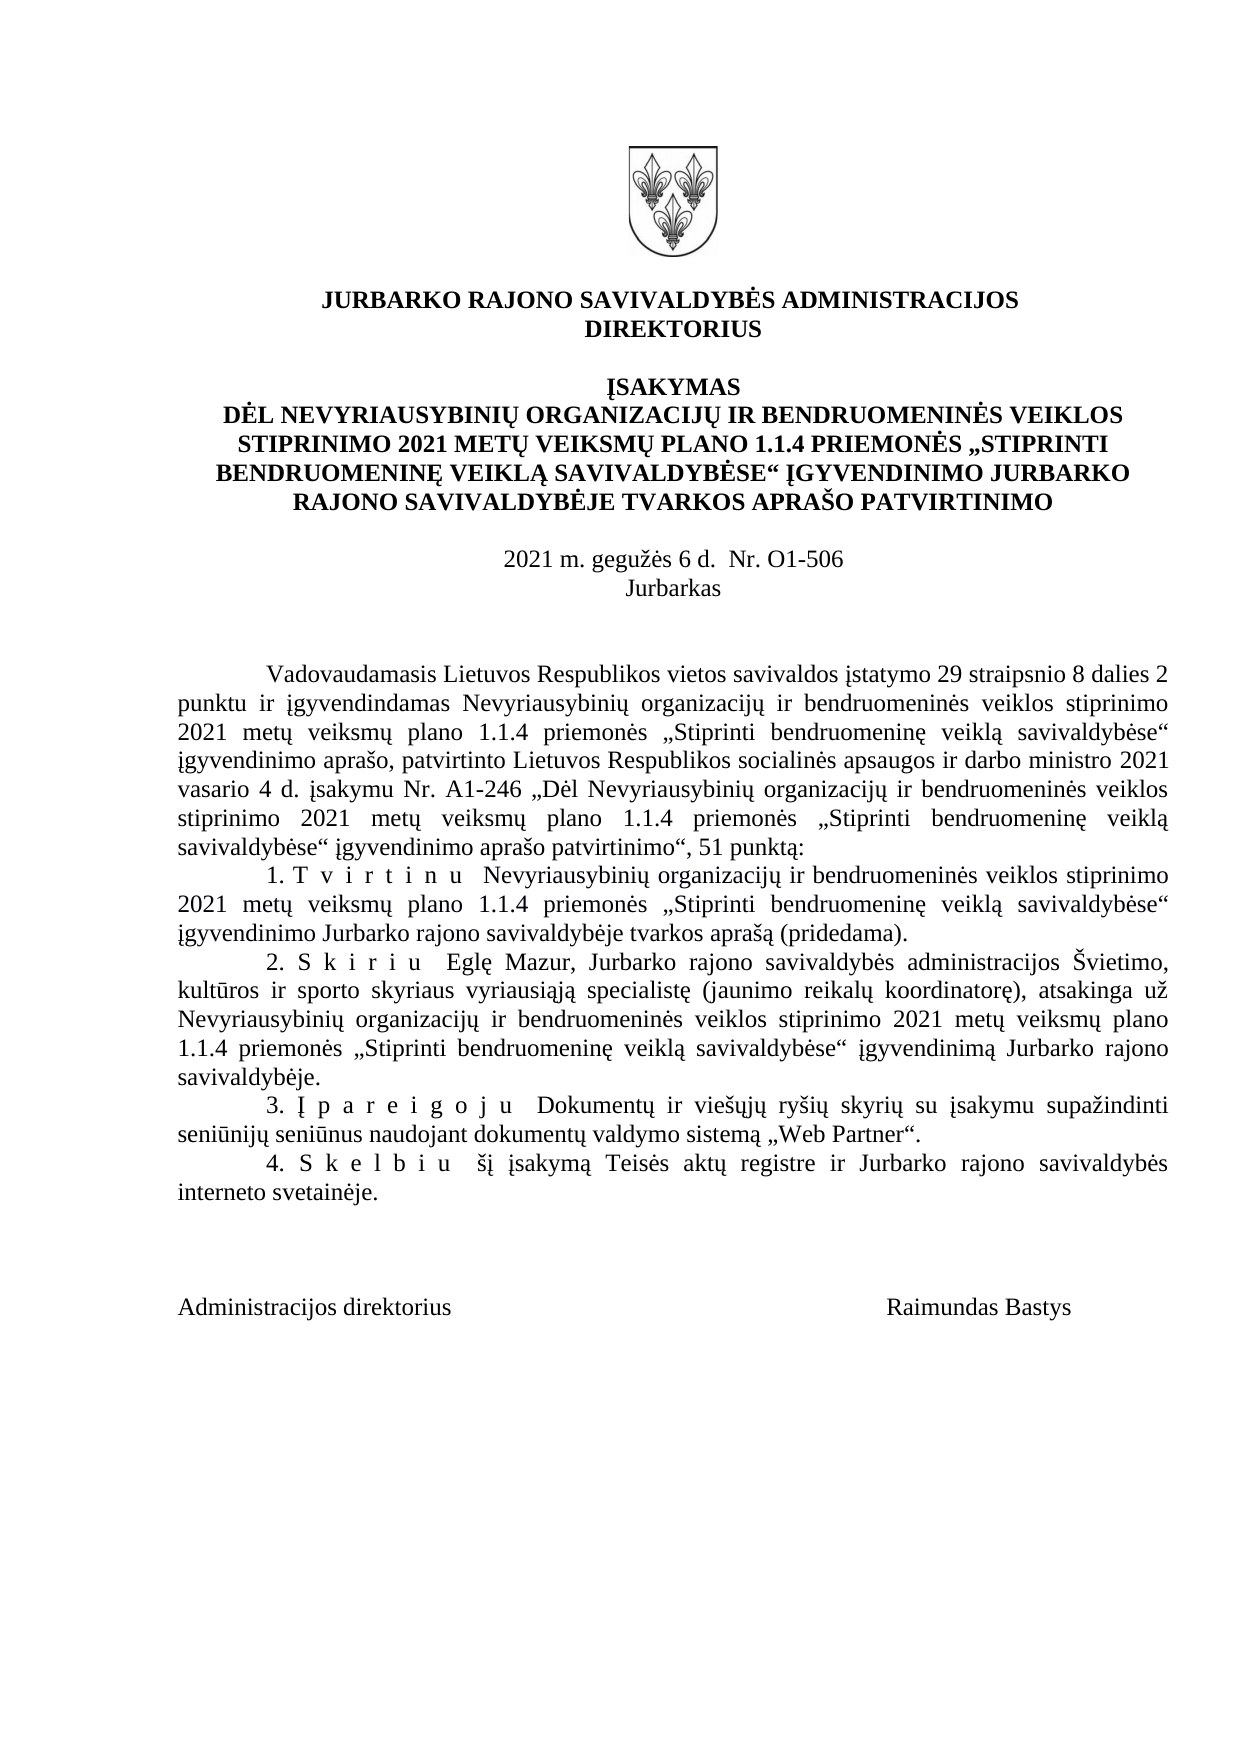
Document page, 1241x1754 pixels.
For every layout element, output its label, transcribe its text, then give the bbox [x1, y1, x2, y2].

text DĖL NEVYRIAUSYBINIŲ ORGANIZACIJŲ IR BENDRUOMENINĖS VEIKLOS STIPRINIMO 2021 METŲ VEIKSMŲ PLANO 1.1.4 PRIEMONĖS „STIPRINTI BENDRUOMENINĘ VEIKLĄ SAVIVALDYBĖSE“ ĮGYVENDINIMO JURBARKO RAJONO SAVIVALDYBĖJE TVARKOS APRAŠO PATVIRTINIMO [177, 401, 1169, 516]
text JURBARKO RAJONO SAVIVALDYBĖS ADMINISTRACIJOS [177, 286, 1169, 314]
text 4. Skelbiu šį įsakymą Teisės aktų registre ir Jurbarko rajono savivaldybės interneto svetainėje. [177, 1148, 1169, 1206]
text 1. Tvirtinu Nevyriausybinių organizacijų ir bendruomeninės veiklos stiprinimo 2021 metų veiksmų plano 1.1.4 priemonės „Stiprinti bendruomeninę veiklą savivaldybėse“ įgyvendinimo Jurbarko rajono savivaldybėje tvarkos aprašą (pridedama). [177, 861, 1169, 947]
text 2021 m. gegužės 6 d. Nr. O1-506 [177, 544, 1169, 573]
text ĮSAKYMAS [177, 372, 1169, 401]
text 2. Skiriu Eglę Mazur, Jurbarko rajono savivaldybės administracijos Švietimo, kultūros ir sporto skyriaus vyriausiąją specialistę (jaunimo reikalų koordinatorę), atsakinga už Nevyriausybinių organizacijų ir bendruomeninės veiklos stiprinimo 2021 metų veiksmų plano 1.1.4 priemonės „Stiprinti bendruomeninę veiklą savivaldybėse“ įgyvendinimą Jurbarko rajono savivaldybėje. [177, 947, 1169, 1091]
text Vadovaudamasis Lietuvos Respublikos vietos savivaldos įstatymo 29 straipsnio 8 dalies 2 punktu ir įgyvendindamas Nevyriausybinių organizacijų ir bendruomeninės veiklos stiprinimo 2021 metų veiksmų plano 1.1.4 priemonės „Stiprinti bendruomeninę veiklą savivaldybėse“ įgyvendinimo aprašo, patvirtinto Lietuvos Respublikos socialinės apsaugos ir darbo ministro 2021 vasario 4 d. įsakymu Nr. A1-246 „Dėl Nevyriausybinių organizacijų ir bendruomeninės veiklos stiprinimo 2021 metų veiksmų plano 1.1.4 priemonės „Stiprinti bendruomeninę veiklą savivaldybėse“ įgyvendinimo aprašo patvirtinimo“, 51 punktą: [177, 659, 1169, 861]
text Administracijos direktorius Raimundas Bastys [177, 1292, 1169, 1321]
text Jurbarkas [177, 573, 1169, 602]
text 3. Įpareigoju Dokumentų ir viešųjų ryšių skyrių su įsakymu supažindinti seniūnijų seniūnus naudojant dokumentų valdymo sistemą „Web Partner“. [177, 1091, 1169, 1148]
text DIREKTORIUS [177, 314, 1169, 343]
